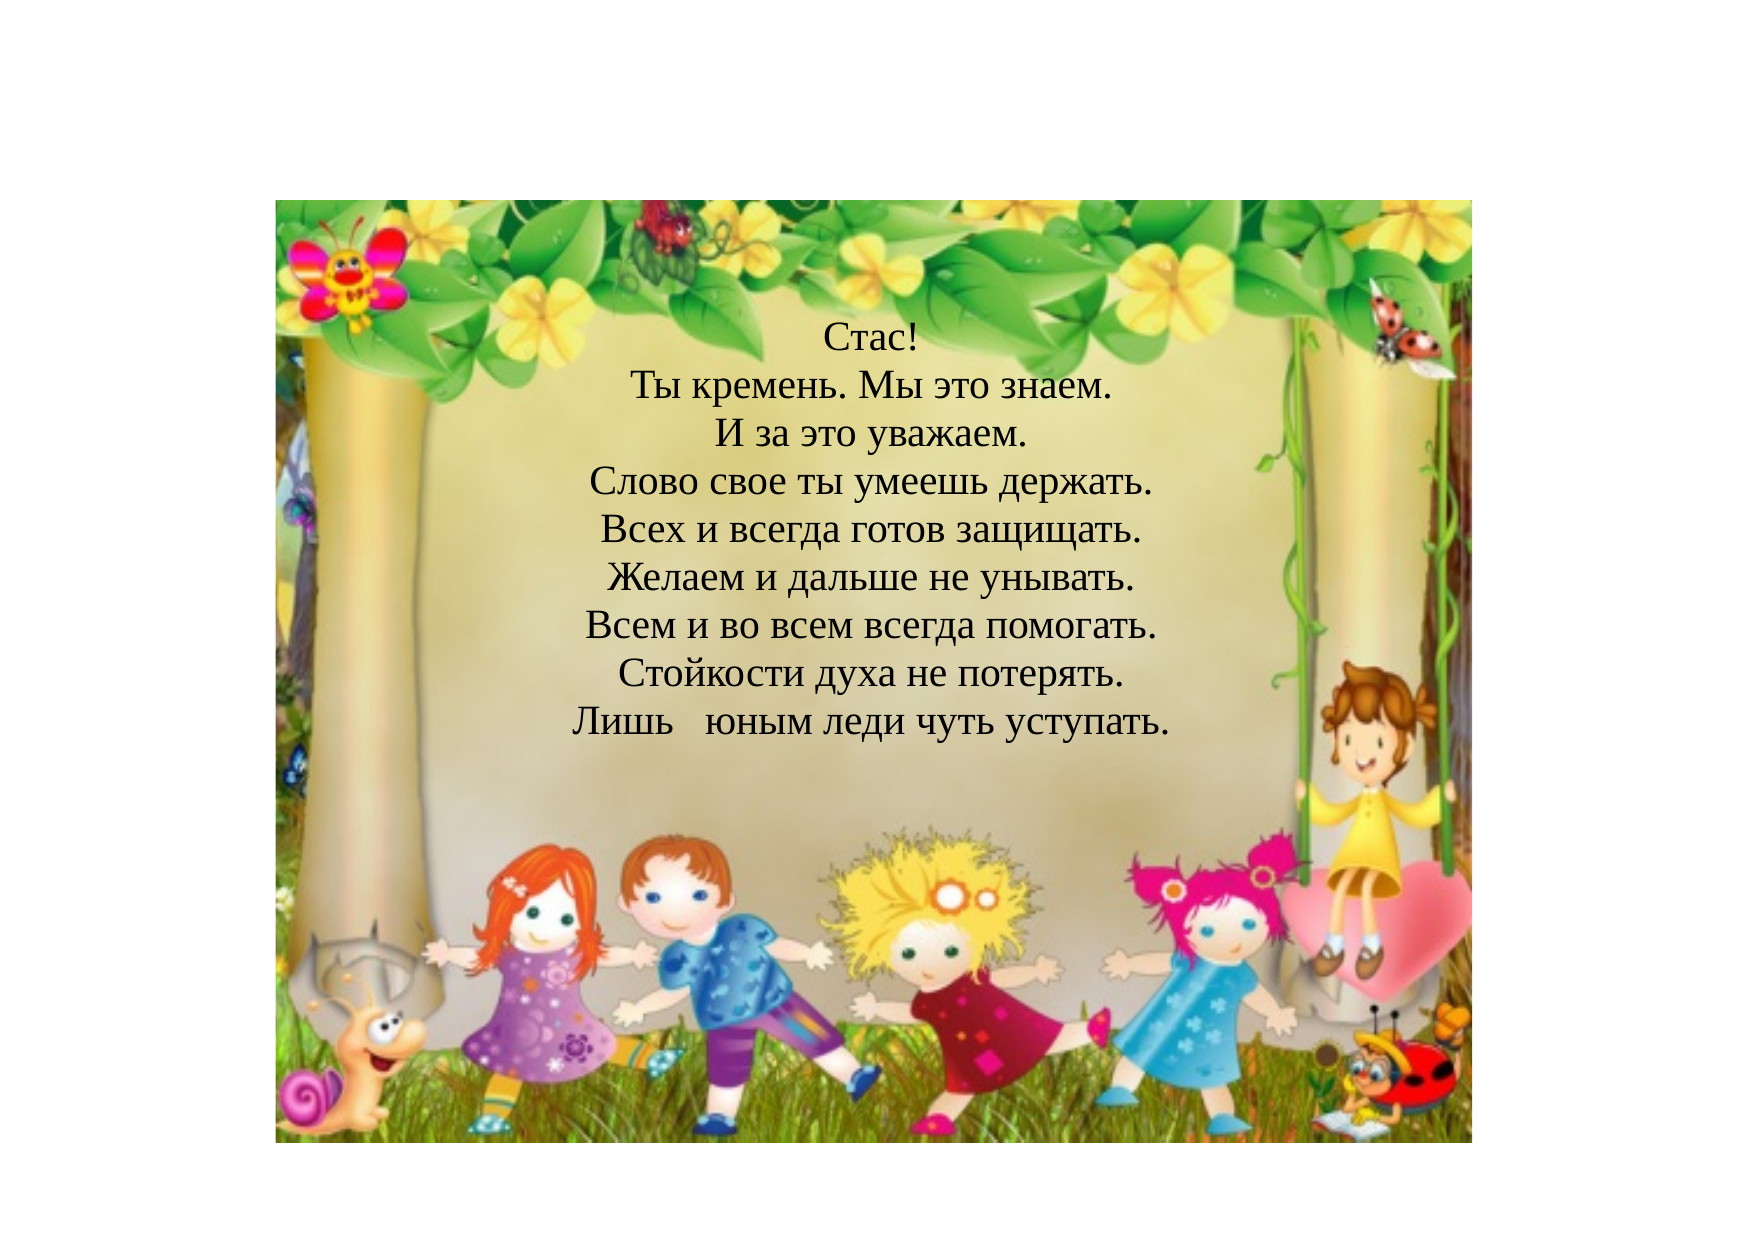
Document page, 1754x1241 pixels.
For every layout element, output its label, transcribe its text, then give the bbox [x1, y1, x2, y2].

text Слово свое ты умеешь держать. [15, 456, 275, 503]
text Желаем и дальше не унывать. [1473, 551, 1728, 599]
text Всех и всегда готов защищать. [15, 503, 275, 551]
text Стойкости духа не потерять. [1473, 647, 1728, 695]
text Стойкости духа не потерять. [15, 647, 275, 695]
text Всем и во всем всегда помогать. [15, 599, 275, 647]
text Стас! [1473, 312, 1728, 360]
text Ты кремень. Мы это знаем. [15, 360, 275, 408]
text И за это уважаем. [15, 408, 275, 456]
text Всем и во всем всегда помогать. [1473, 599, 1728, 647]
text Стас! [15, 312, 275, 360]
text Ты кремень. Мы это знаем. [1473, 360, 1728, 408]
text И за это уважаем. [1473, 408, 1728, 456]
text Лишь юным леди чуть уступать. [1473, 695, 1728, 743]
text Желаем и дальше не унывать. [15, 551, 275, 599]
text Слово свое ты умеешь держать. [1473, 456, 1728, 503]
text Всех и всегда готов защищать. [1473, 503, 1728, 551]
text Лишь юным леди чуть уступать. [15, 695, 275, 743]
